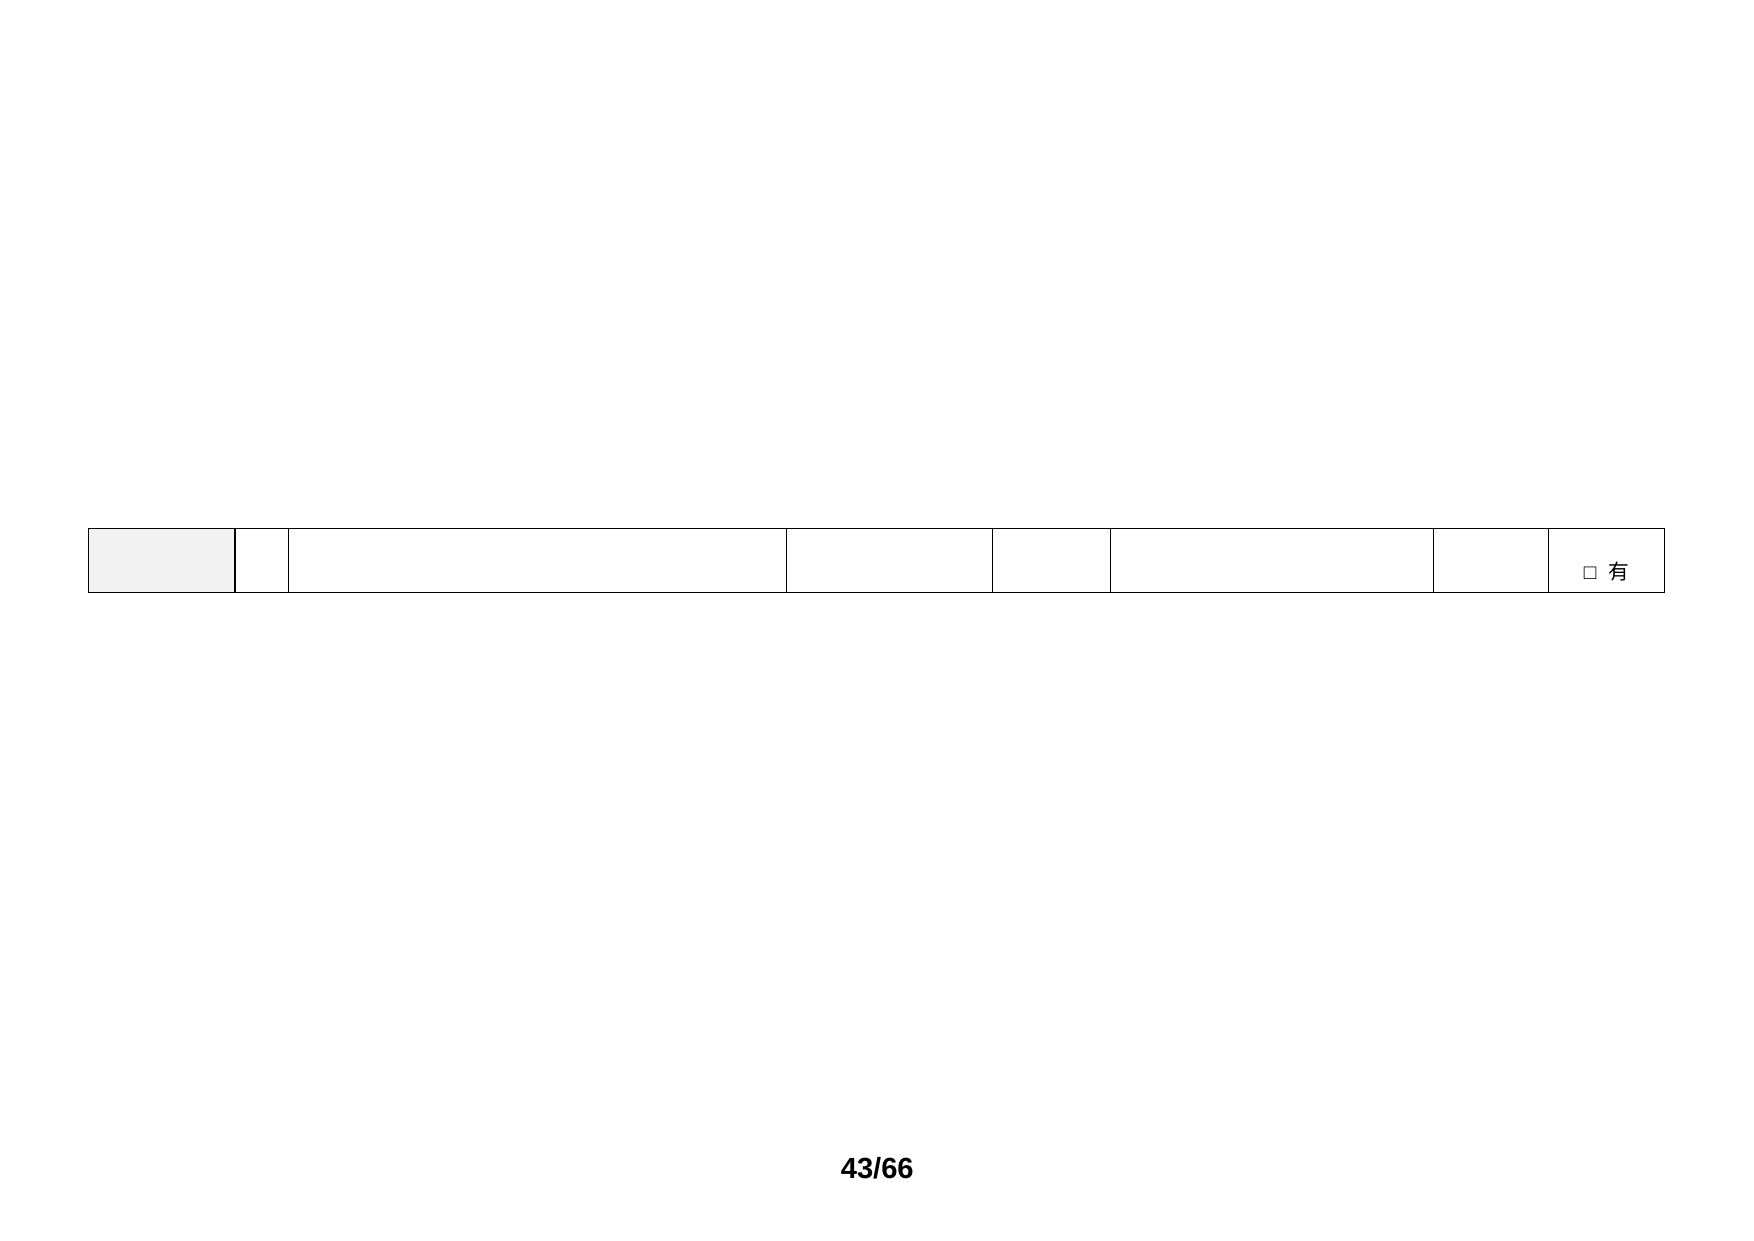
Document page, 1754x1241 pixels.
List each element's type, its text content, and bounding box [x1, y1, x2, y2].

table_cell [1111, 529, 1433, 592]
table_cell [787, 529, 992, 592]
table_cell □ 有 [1549, 529, 1664, 592]
table_cell [289, 529, 786, 592]
table_cell [993, 529, 1110, 592]
table_cell [1434, 529, 1548, 592]
table_cell [236, 529, 288, 592]
table_cell [89, 529, 234, 592]
